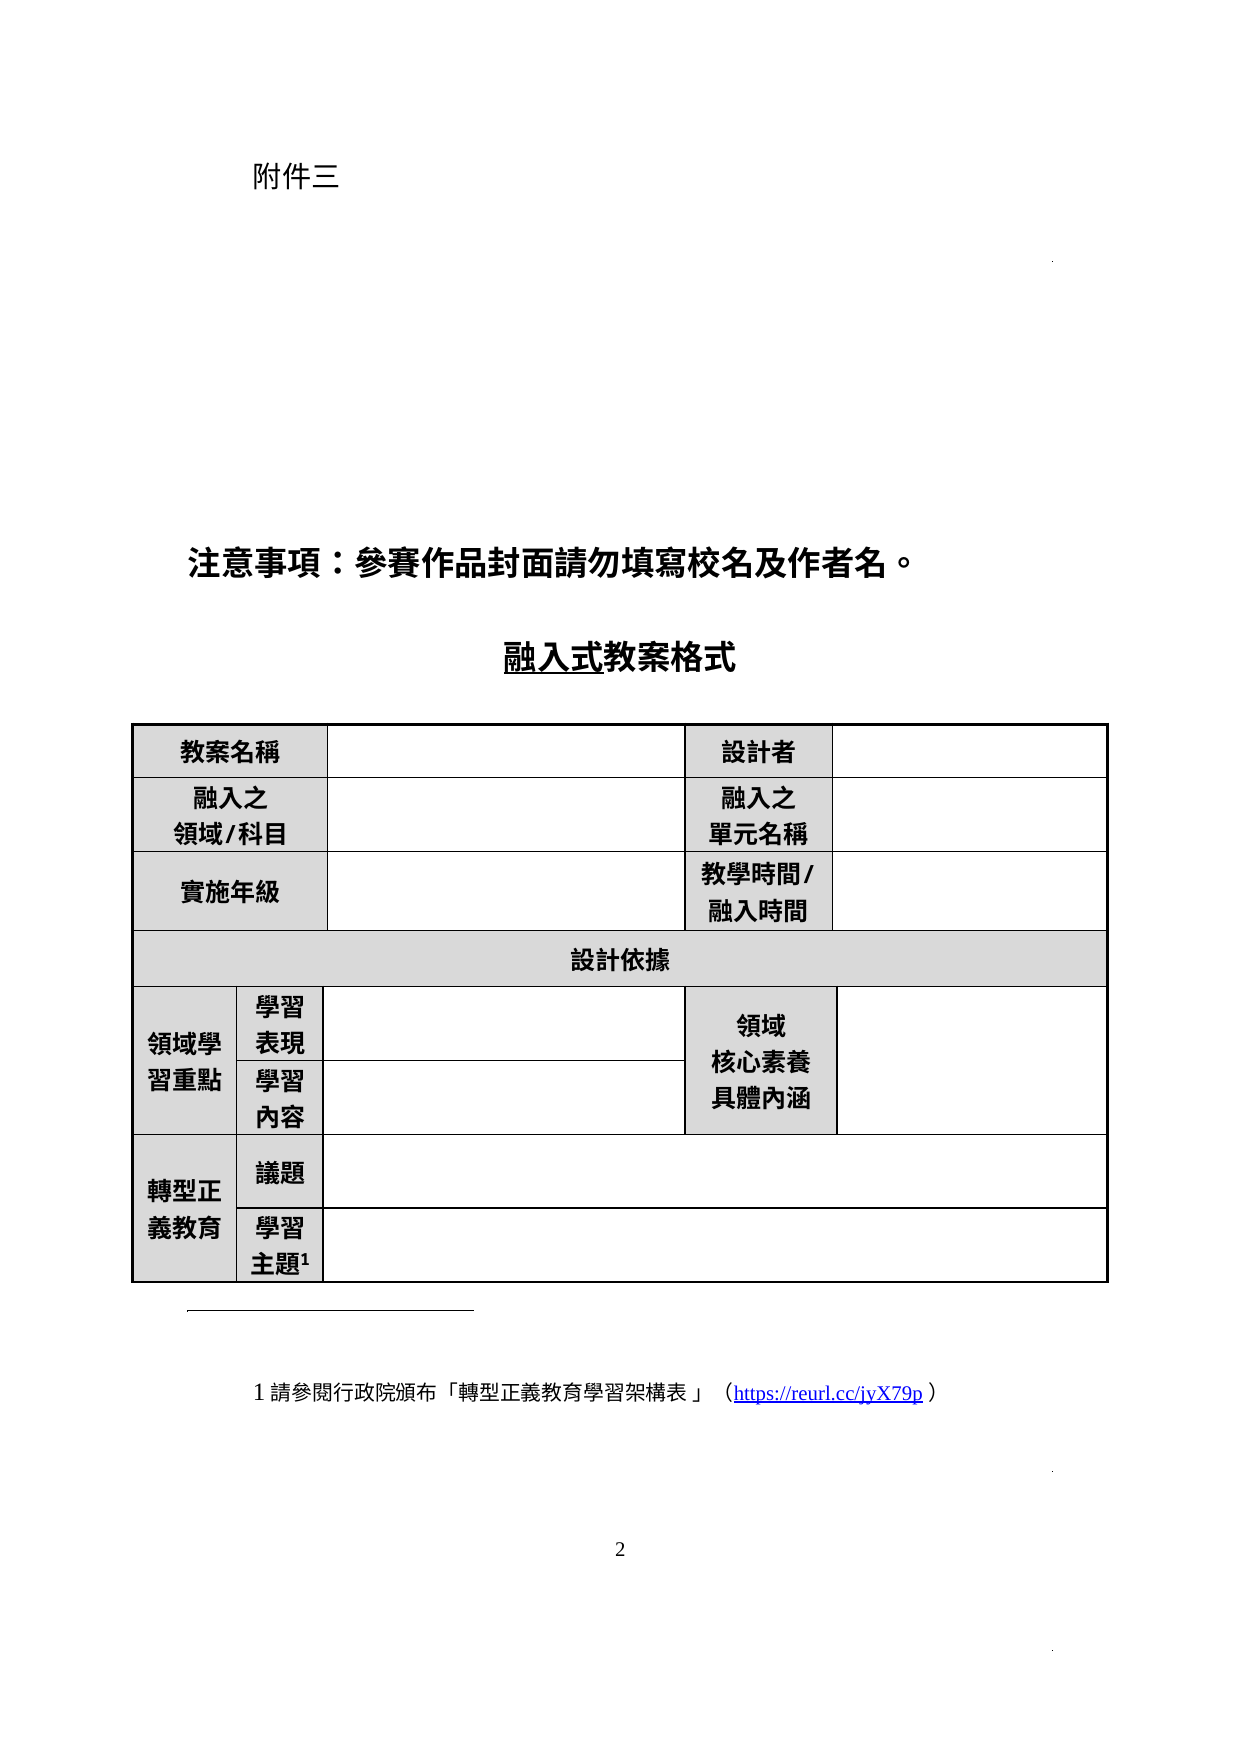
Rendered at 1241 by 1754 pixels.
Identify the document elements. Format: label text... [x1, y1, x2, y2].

table_header 設計者 [686, 726, 832, 776]
table_cell 議題 [237, 1135, 322, 1207]
table_cell 學習內容 [237, 1061, 322, 1134]
table_cell 教學時間/ 融入時間 [686, 852, 832, 930]
table_cell 學習主題 [237, 1209, 322, 1281]
table_header [328, 726, 684, 776]
table_cell [324, 1209, 1106, 1281]
table_cell [838, 987, 1106, 1134]
table_cell [324, 1135, 1106, 1207]
table_cell [833, 778, 1106, 851]
text 注意事項：參賽作品封面請勿填寫校名及作者名。 [187, 537, 1053, 585]
table_header [833, 726, 1106, 776]
table_cell [328, 778, 684, 851]
text 融入式教案格式 [187, 631, 1053, 679]
table_cell 實施年級 [134, 852, 327, 930]
table_header 教案名稱 [134, 726, 327, 776]
table_cell 轉型正義教育 [134, 1135, 236, 1281]
table_cell 設計依據 [134, 931, 1106, 986]
table_cell 融入之 單元名稱 [686, 778, 832, 851]
table_cell [324, 1061, 684, 1134]
table_cell 學習表現 [237, 987, 322, 1060]
table_cell [833, 852, 1106, 930]
table_cell 領域學習重點 [134, 987, 236, 1134]
table_cell [324, 987, 684, 1060]
table_cell 領域 核心素養 具體內涵 [686, 987, 836, 1134]
table_cell [328, 852, 684, 930]
table_cell 融入之 領域/科目 [134, 778, 327, 851]
